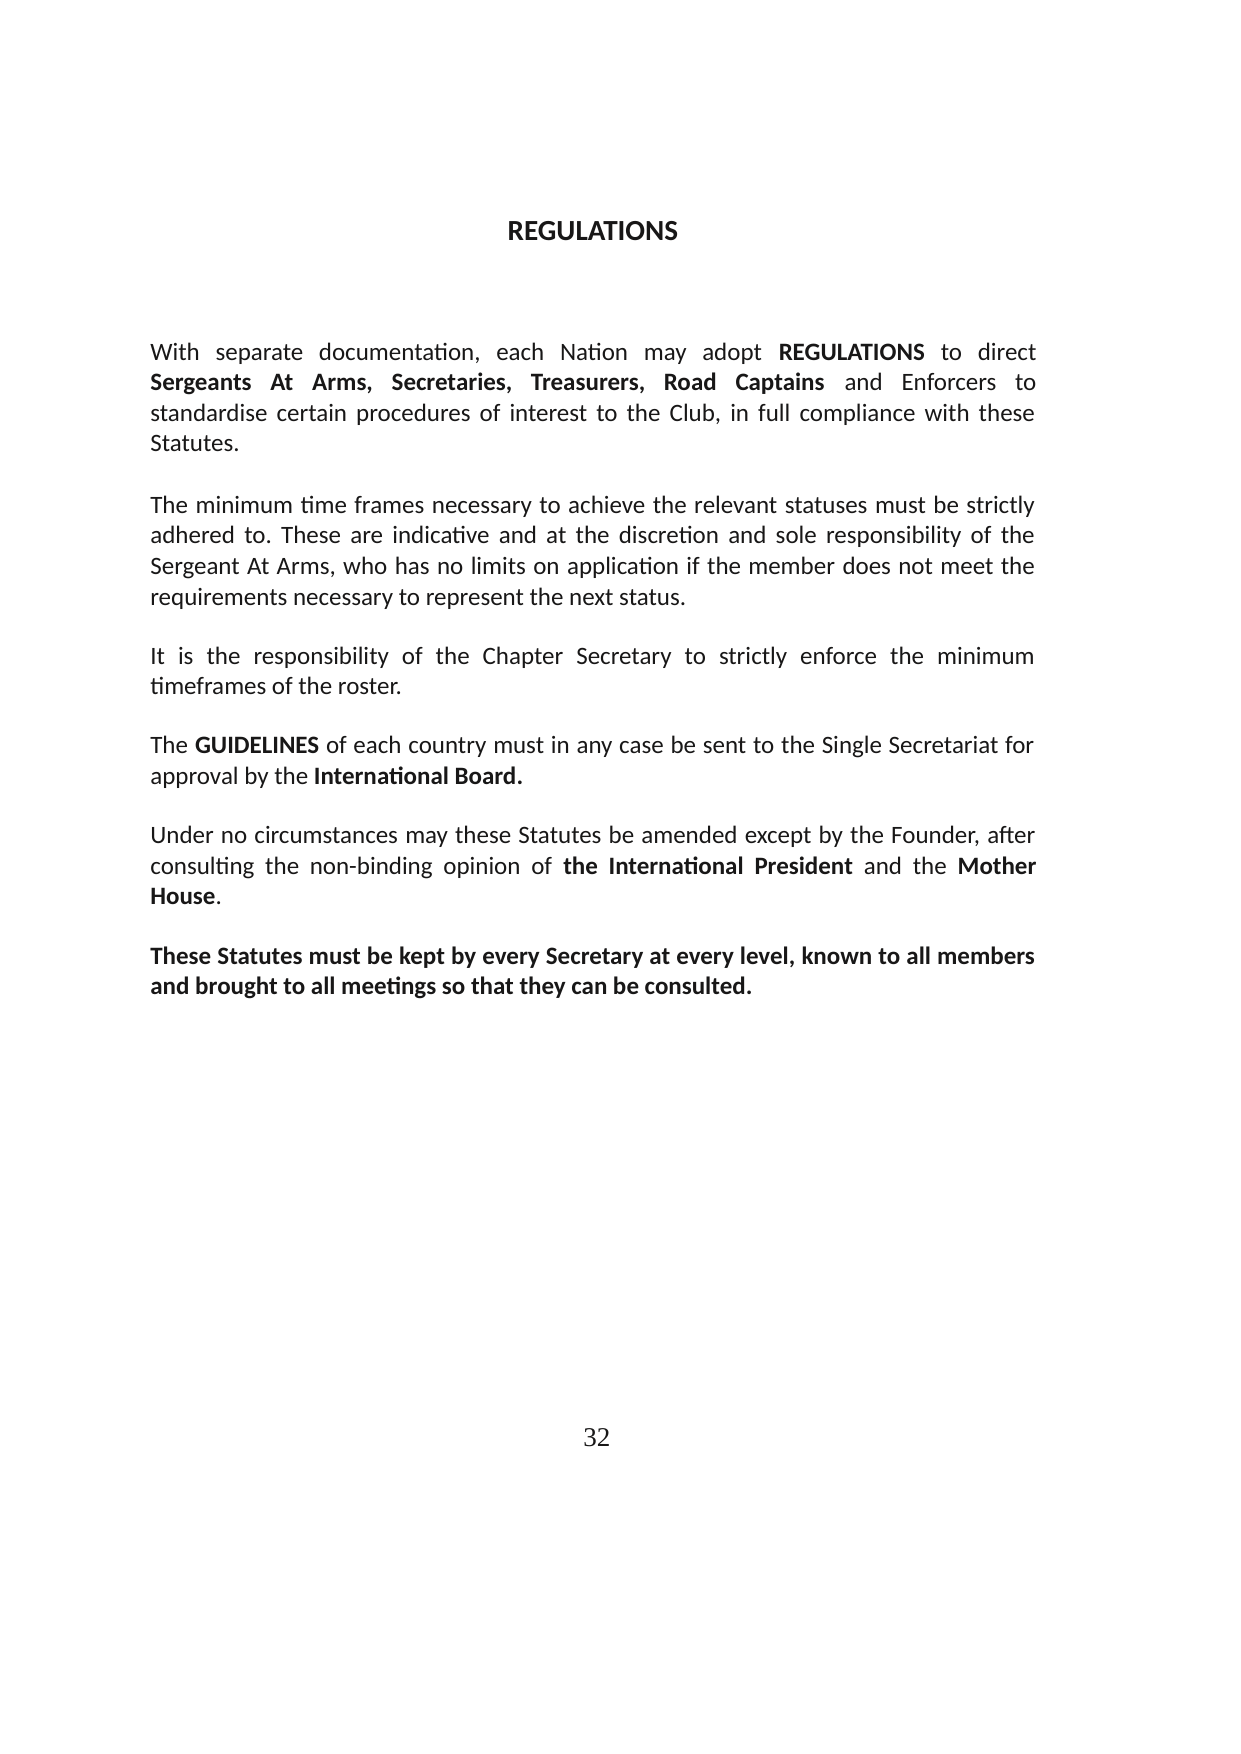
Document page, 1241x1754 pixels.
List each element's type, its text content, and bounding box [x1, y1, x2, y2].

text With separate documentation, each Nation may adopt REGULATIONS to direct Sergeants At Arms, Secretaries, Treasurers, Road Captains and Enforcers to standardise certain procedures of interest to the Club, in full compliance with these Statutes. [150, 336, 1036, 458]
text Under no circumstances may these Statutes be amended except by the Founder, after consulting the non-binding opinion of the International President and the Mother House. [150, 819, 1036, 911]
text It is the responsibility of the Chapter Secretary to strictly enforce the minimum timeframes of the roster. [150, 640, 1036, 701]
text The minimum time frames necessary to achieve the relevant statuses must be strictly adhered to. These are indicative and at the discretion and sole responsibility of the Sergeant At Arms, who has no limits on application if the member does not meet the requirements necessary to represent the next status. [150, 489, 1036, 611]
text These Statutes must be kept by every Secretary at every level, known to all members and brought to all meetings so that they can be consulted. [150, 940, 1037, 1001]
subtitle REGULATIONS [151, 212, 1035, 248]
text The GUIDELINES of each country must in any case be sent to the Single Secretariat for approval by the International Board. [150, 730, 1036, 791]
